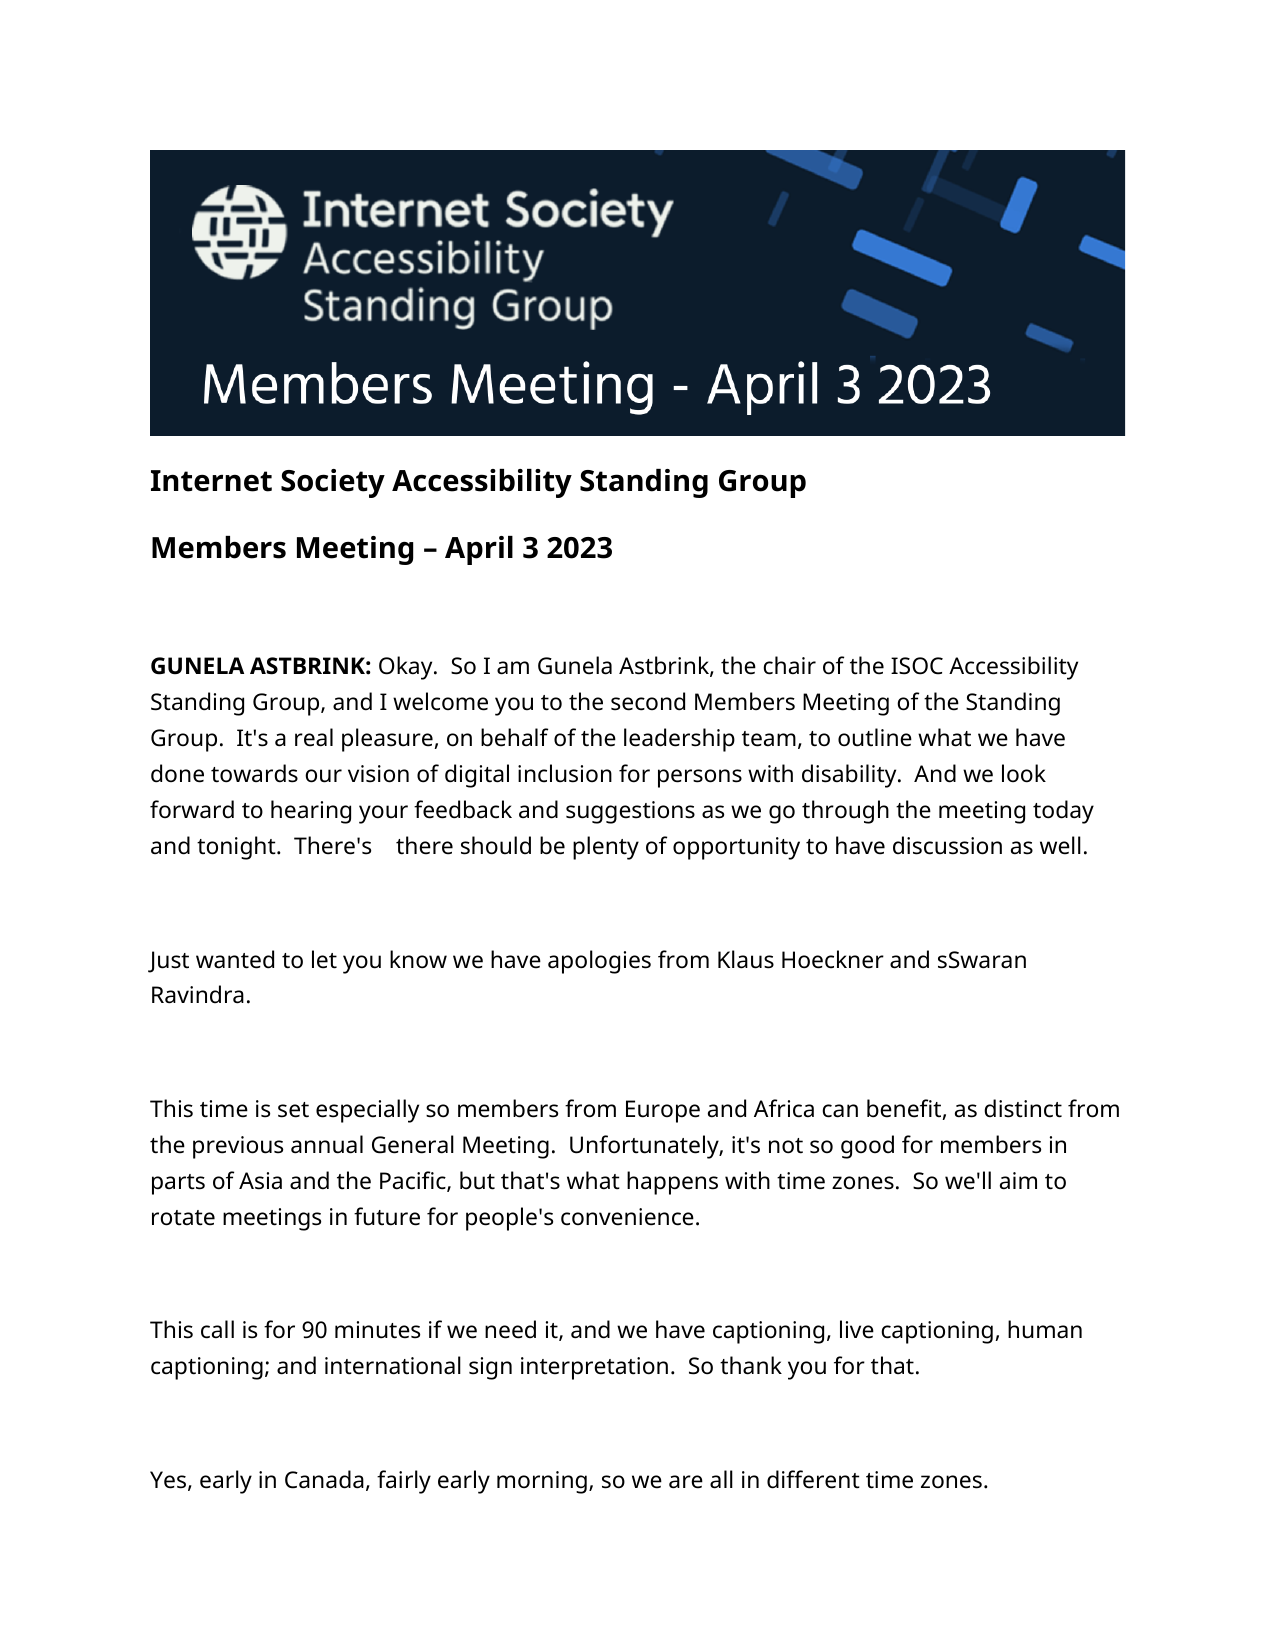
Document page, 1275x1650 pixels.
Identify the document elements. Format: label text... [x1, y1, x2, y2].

text Just wanted to let you know we have apologies from Klaus Hoeckner and sSwaran Ravindra. [150, 943, 1125, 1011]
text GUNELA ASTBRINK: Okay. So I am Gunela Astbrink, the chair of the ISOC Accessibility Standing Group, and I welcome you to the second Members Meeting of the Standing Group. It's a real pleasure, on behalf of the leadership team, to outline what we have done towards our vision of digital inclusion for persons with disability. And we look forward to hearing your feedback and suggestions as we go through the meeting today and tonight. There's there should be plenty of opportunity to have discussion as well. [150, 650, 1125, 861]
text This time is set especially so members from Europe and Africa can benefit, as distinct from the previous annual General Meeting. Unfortunately, it's not so good for members in parts of Asia and the Pacific, but that's what happens with time zones. So we'll aim to rotate meetings in future for people's convenience. [150, 1093, 1125, 1232]
text This call is for 90 minutes if we need it, and we have captioning, live captioning, human captioning; and international sign interpretation. So thank you for that. [150, 1314, 1125, 1382]
text Yes, early in Canada, fairly early morning, so we are all in different time zones. [150, 1464, 1125, 1495]
text Internet Society Accessibility Standing Group [150, 461, 1125, 500]
text Members Meeting – April 3 2023 [150, 527, 1125, 567]
